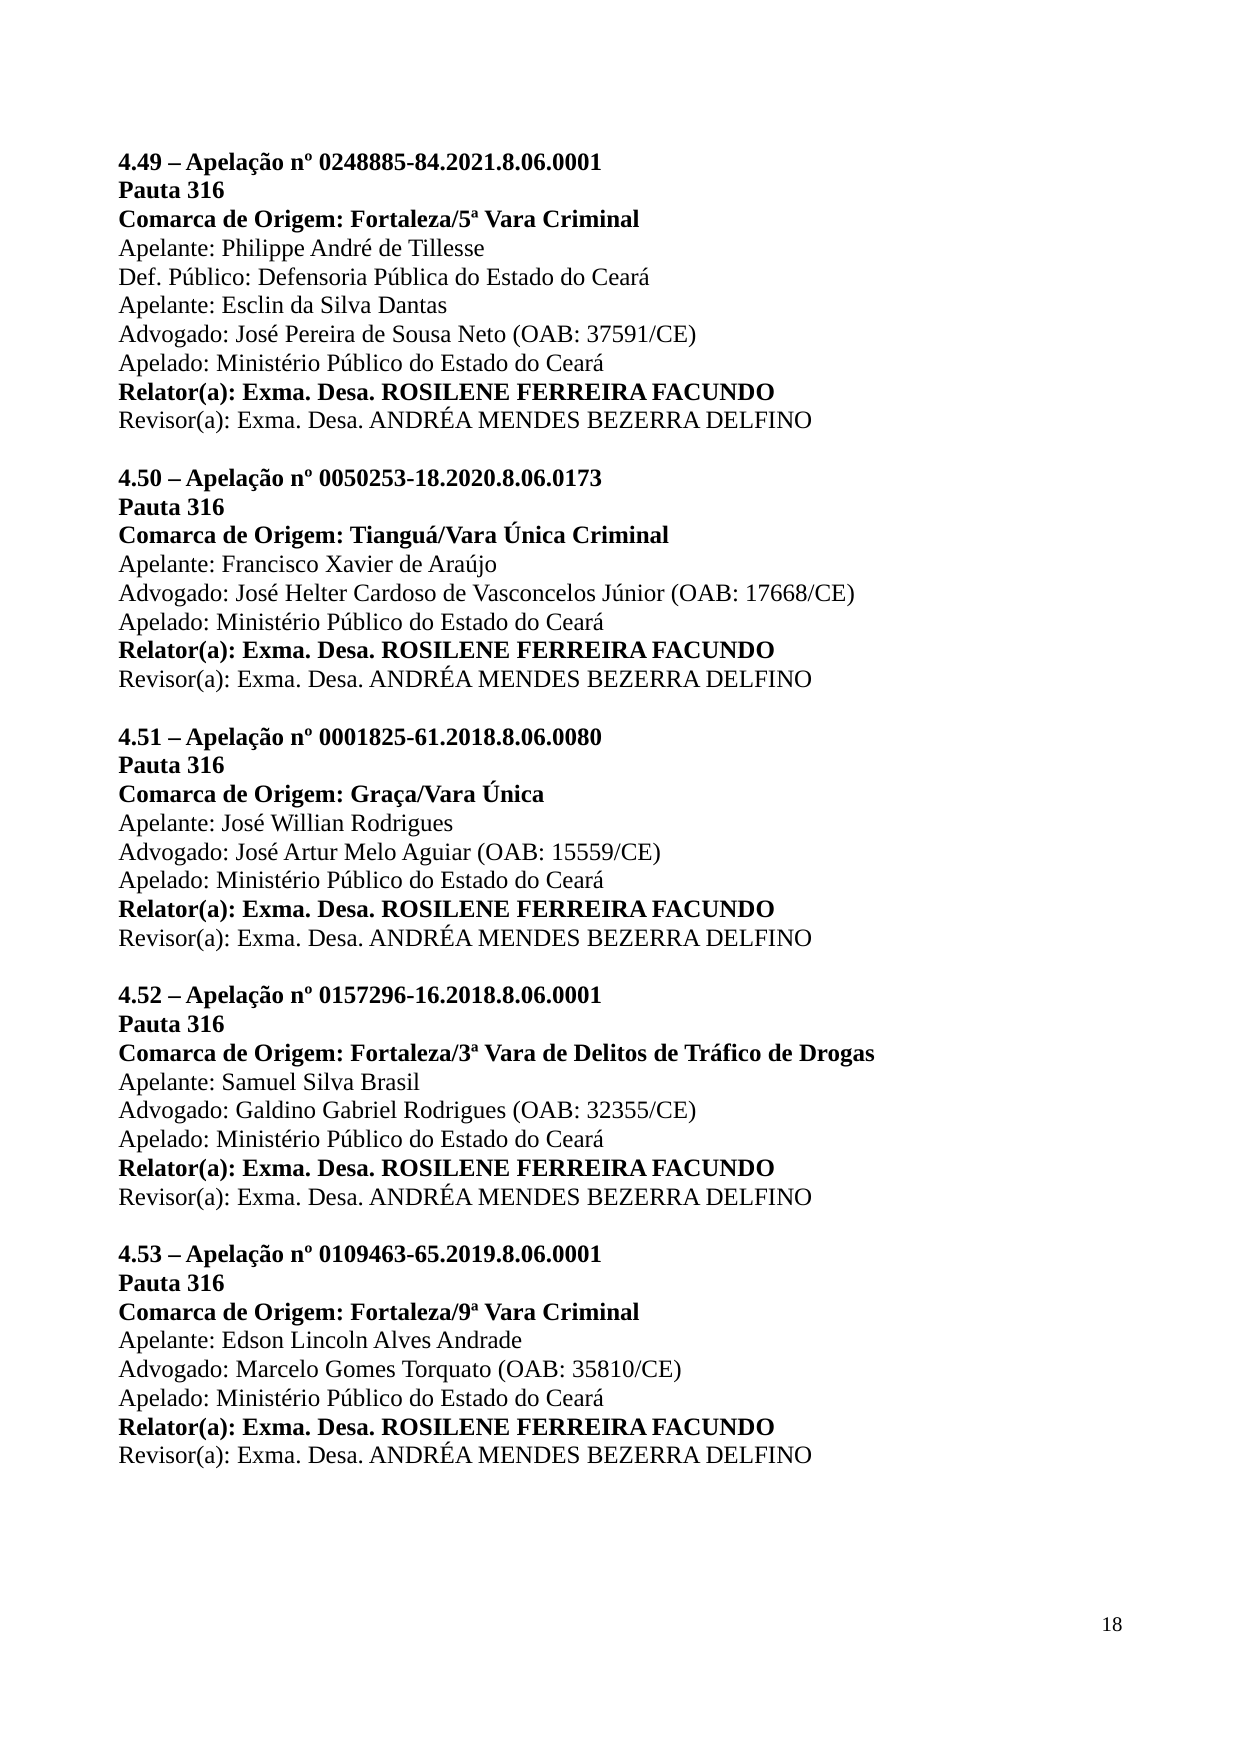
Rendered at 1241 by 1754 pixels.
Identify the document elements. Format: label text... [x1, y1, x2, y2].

text 4.52 – Apelação nº 0157296-16.2018.8.06.0001 [118, 981, 1122, 1009]
text 4.51 – Apelação nº 0001825-61.2018.8.06.0080 [118, 722, 1122, 751]
text Def. Público: Defensoria Pública do Estado do Ceará [118, 262, 1122, 291]
text Pauta 316 [118, 1268, 1122, 1297]
text Advogado: José Helter Cardoso de Vasconcelos Júnior (OAB: 17668/CE) [118, 578, 1122, 607]
text Revisor(a): Exma. Desa. ANDRÉA MENDES BEZERRA DELFINO [118, 1441, 1122, 1469]
text Comarca de Origem: Graça/Vara Única [118, 779, 1122, 808]
text Apelado: Ministério Público do Estado do Ceará [118, 348, 1122, 377]
text Revisor(a): Exma. Desa. ANDRÉA MENDES BEZERRA DELFINO [118, 406, 1122, 434]
text Apelante: Edson Lincoln Alves Andrade [118, 1326, 1122, 1354]
text Apelado: Ministério Público do Estado do Ceará [118, 607, 1122, 636]
text Apelado: Ministério Público do Estado do Ceará [118, 1383, 1122, 1412]
text Comarca de Origem: Fortaleza/5ª Vara Criminal [118, 204, 1122, 233]
text Apelado: Ministério Público do Estado do Ceará [118, 1124, 1122, 1153]
text Pauta 316 [118, 492, 1122, 521]
text Comarca de Origem: Fortaleza/3ª Vara de Delitos de Tráfico de Drogas [118, 1038, 1122, 1067]
text 4.50 – Apelação nº 0050253-18.2020.8.06.0173 [118, 463, 1122, 492]
text Apelante: Esclin da Silva Dantas [118, 291, 1122, 319]
text Relator(a): Exma. Desa. ROSILENE FERREIRA FACUNDO [118, 1412, 1122, 1441]
text Apelante: Samuel Silva Brasil [118, 1067, 1122, 1096]
text 4.49 – Apelação nº 0248885-84.2021.8.06.0001 [118, 147, 1122, 176]
text Advogado: José Pereira de Sousa Neto (OAB: 37591/CE) [118, 319, 1122, 348]
text Relator(a): Exma. Desa. ROSILENE FERREIRA FACUNDO [118, 894, 1122, 923]
text Apelado: Ministério Público do Estado do Ceará [118, 866, 1122, 894]
text Comarca de Origem: Fortaleza/9ª Vara Criminal [118, 1297, 1122, 1326]
text Comarca de Origem: Tianguá/Vara Única Criminal [118, 521, 1122, 549]
text Pauta 316 [118, 751, 1122, 779]
text Revisor(a): Exma. Desa. ANDRÉA MENDES BEZERRA DELFINO [118, 1182, 1122, 1211]
text Apelante: José Willian Rodrigues [118, 808, 1122, 837]
text Revisor(a): Exma. Desa. ANDRÉA MENDES BEZERRA DELFINO [118, 923, 1122, 952]
text Relator(a): Exma. Desa. ROSILENE FERREIRA FACUNDO [118, 636, 1122, 664]
text Advogado: Galdino Gabriel Rodrigues (OAB: 32355/CE) [118, 1096, 1122, 1124]
text Apelante: Francisco Xavier de Araújo [118, 549, 1122, 578]
text Relator(a): Exma. Desa. ROSILENE FERREIRA FACUNDO [118, 1153, 1122, 1182]
text Pauta 316 [118, 1009, 1122, 1038]
text Revisor(a): Exma. Desa. ANDRÉA MENDES BEZERRA DELFINO [118, 664, 1122, 693]
text Advogado: José Artur Melo Aguiar (OAB: 15559/CE) [118, 837, 1122, 866]
text 4.53 – Apelação nº 0109463-65.2019.8.06.0001 [118, 1239, 1122, 1268]
text Pauta 316 [118, 176, 1122, 204]
text Relator(a): Exma. Desa. ROSILENE FERREIRA FACUNDO [118, 377, 1122, 406]
text Apelante: Philippe André de Tillesse [118, 233, 1122, 262]
text Advogado: Marcelo Gomes Torquato (OAB: 35810/CE) [118, 1354, 1122, 1383]
